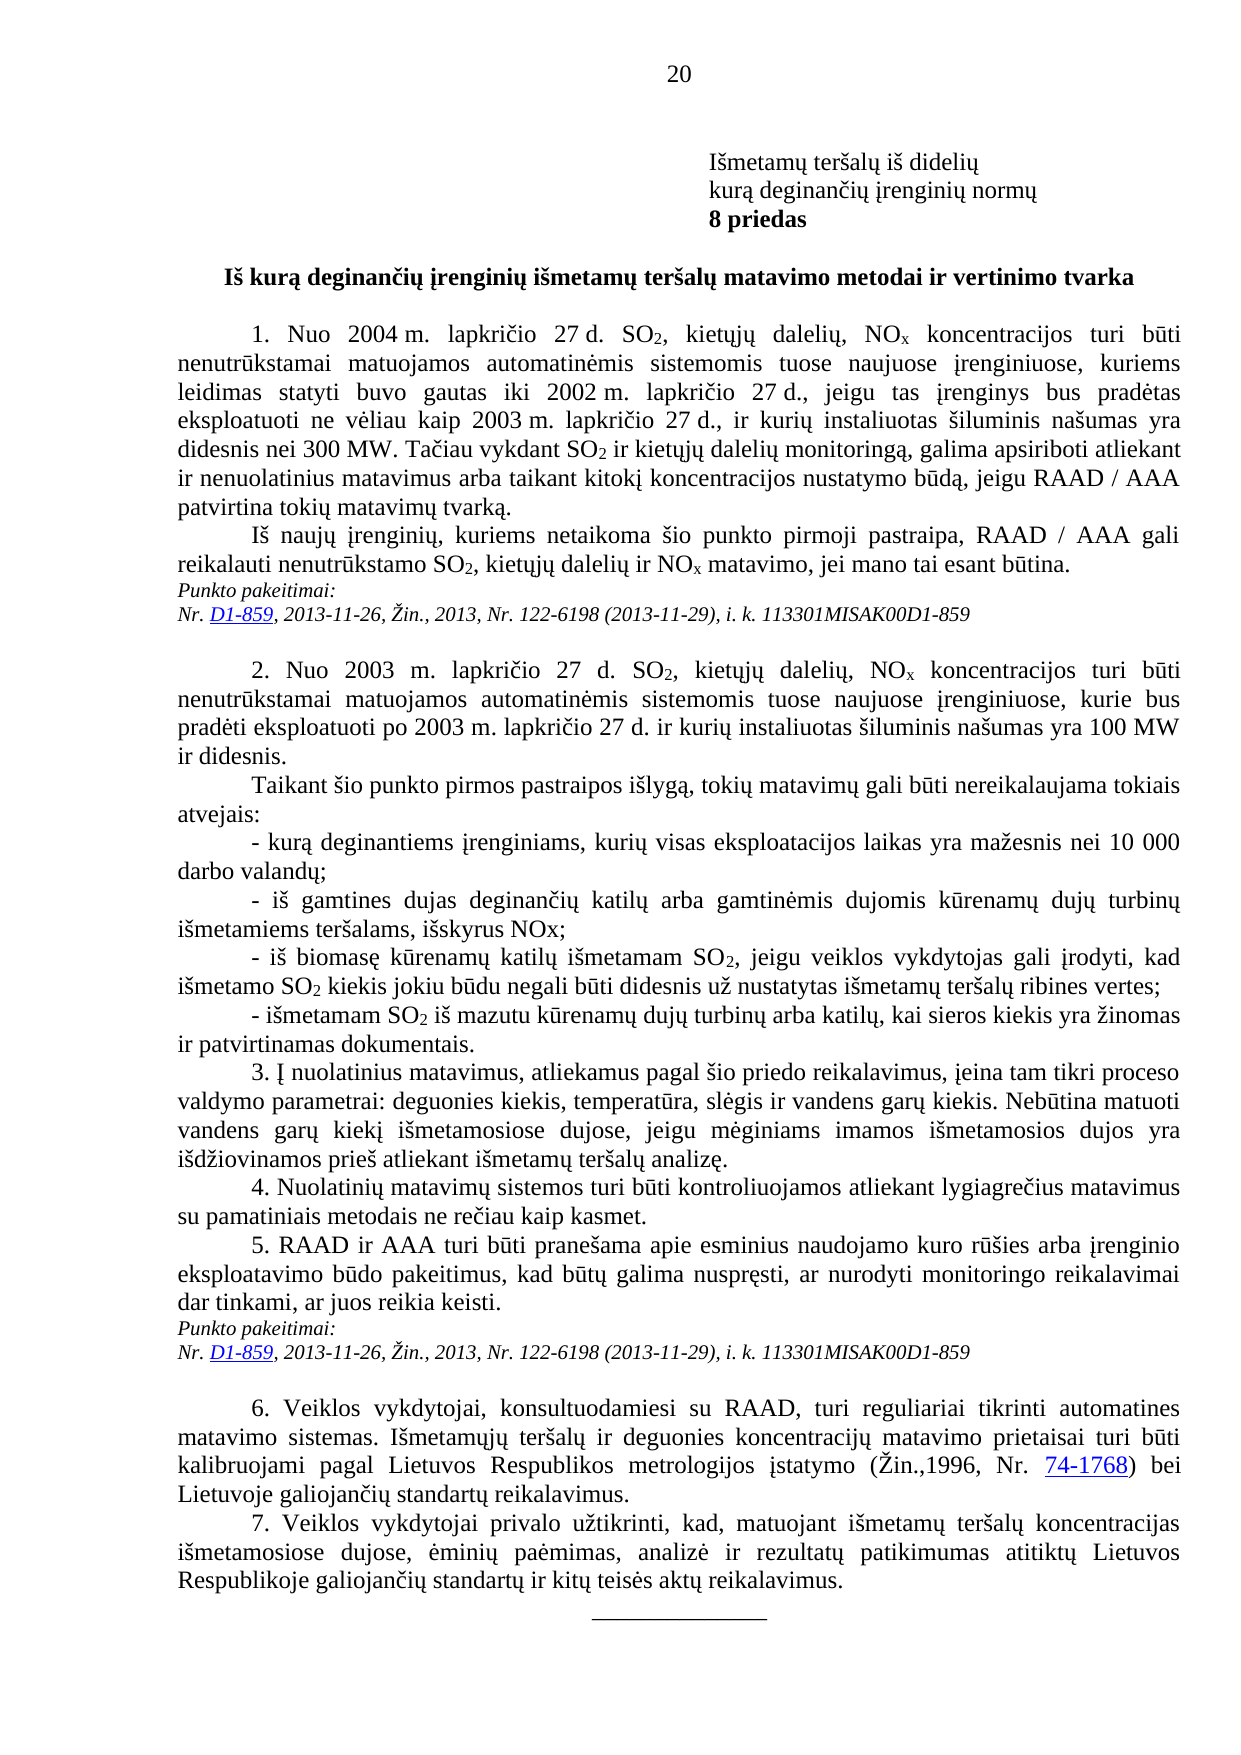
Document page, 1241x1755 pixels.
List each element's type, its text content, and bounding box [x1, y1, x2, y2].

text Iš naujų įrenginių, kuriems netaikoma šio punkto pirmoji pastraipa, RAAD / AAA gali reikalauti nenutrūkstamo SO2, kietųjų dalelių ir NOx matavimo, jei mano tai esant būtina. [177, 521, 1181, 578]
text 3. Į nuolatinius matavimus, atliekamus pagal šio priedo reikalavimus, įeina tam tikri proceso valdymo parametrai: deguonies kiekis, temperatūra, slėgis ir vandens garų kiekis. Nebūtina matuoti vandens garų kiekį išmetamosiose dujose, jeigu mėginiams imamos išmetamosios dujos yra išdžiovinamos prieš atliekant išmetamų teršalų analizę. [177, 1057, 1181, 1172]
text - iš gamtines dujas deginančių katilų arba gamtinėmis dujomis kūrenamų dujų turbinų išmetamiems teršalams, išskyrus NOx; [177, 885, 1181, 942]
text 4. Nuolatinių matavimų sistemos turi būti kontroliuojamos atliekant lygiagrečius matavimus su pamatiniais metodais ne rečiau kaip kasmet. [177, 1172, 1181, 1230]
text 7. Veiklos vykdytojai privalo užtikrinti, kad, matuojant išmetamų teršalų koncentracijas išmetamosiose dujose, ėminių paėmimas, analizė ir rezultatų patikimumas atitiktų Lietuvos Respublikoje galiojančių standartų ir kitų teisės aktų reikalavimus. [177, 1508, 1181, 1594]
text Iš kurą deginančių įrenginių išmetamų teršalų matavimo metodai ir vertinimo tvarka [177, 262, 1181, 291]
text 6. Veiklos vykdytojai, konsultuodamiesi su RAAD, turi reguliariai tikrinti automatines matavimo sistemas. Išmetamųjų teršalų ir deguonies koncentracijų matavimo prietaisai turi būti kalibruojami pagal Lietuvos Respublikos metrologijos įstatymo (Žin.,1996, Nr. 74-1768) bei Lietuvoje galiojančių standartų reikalavimus. [177, 1393, 1181, 1508]
text 2. Nuo 2003 m. lapkričio 27 d. SO2, kietųjų dalelių, NOx koncentracijos turi būti nenutrūkstamai matuojamos automatinėmis sistemomis tuose naujuose įrenginiuose, kurie bus pradėti eksploatuoti po 2003 m. lapkričio 27 d. ir kurių instaliuotas šiluminis našumas yra 100 MW ir didesnis. [177, 655, 1181, 770]
text - kurą deginantiems įrenginiams, kurių visas eksploatacijos laikas yra mažesnis nei 10 000 darbo valandų; [177, 827, 1181, 885]
text 5. RAAD ir AAA turi būti pranešama apie esminius naudojamo kuro rūšies arba įrenginio eksploatavimo būdo pakeitimus, kad būtų galima nuspręsti, ar nurodyti monitoringo reikalavimai dar tinkami, ar juos reikia keisti. [177, 1230, 1181, 1316]
text - išmetamam SO2 iš mazutu kūrenamų dujų turbinų arba katilų, kai sieros kiekis yra žinomas ir patvirtinamas dokumentais. [177, 1000, 1181, 1057]
text kurą deginančių įrenginių normų [177, 176, 1181, 204]
text Punkto pakeitimai: [177, 578, 1181, 602]
text 1. Nuo 2004 m. lapkričio 27 d. SO2, kietųjų dalelių, NOx koncentracijos turi būti nenutrūkstamai matuojamos automatinėmis sistemomis tuose naujuose įrenginiuose, kuriems leidimas statyti buvo gautas iki 2002 m. lapkričio 27 d., jeigu tas įrenginys bus pradėtas eksploatuoti ne vėliau kaip 2003 m. lapkričio 27 d., ir kurių instaliuotas šiluminis našumas yra didesnis nei 300 MW. Tačiau vykdant SO2 ir kietųjų dalelių monitoringą, galima apsiriboti atliekant ir nenuolatinius matavimus arba taikant kitokį koncentracijos nustatymo būdą, jeigu RAAD / AAA patvirtina tokių matavimų tvarką. [177, 319, 1181, 521]
text Taikant šio punkto pirmos pastraipos išlygą, tokių matavimų gali būti nereikalaujama tokiais atvejais: [177, 770, 1181, 827]
text ______________ [177, 1594, 1181, 1623]
text - iš biomasę kūrenamų katilų išmetamam SO2, jeigu veiklos vykdytojas gali įrodyti, kad išmetamo SO2 kiekis jokiu būdu negali būti didesnis už nustatytas išmetamų teršalų ribines vertes; [177, 942, 1181, 1000]
text Nr. D1-859, 2013-11-26, Žin., 2013, Nr. 122-6198 (2013-11-29), i. k. 113301MISAK00D1-859 [177, 602, 1181, 626]
text Išmetamų teršalų iš didelių [177, 147, 1181, 176]
text 8 priedas [177, 204, 1181, 233]
text Punkto pakeitimai: [177, 1316, 1181, 1340]
text Nr. D1-859, 2013-11-26, Žin., 2013, Nr. 122-6198 (2013-11-29), i. k. 113301MISAK00D1-859 [177, 1340, 1181, 1364]
